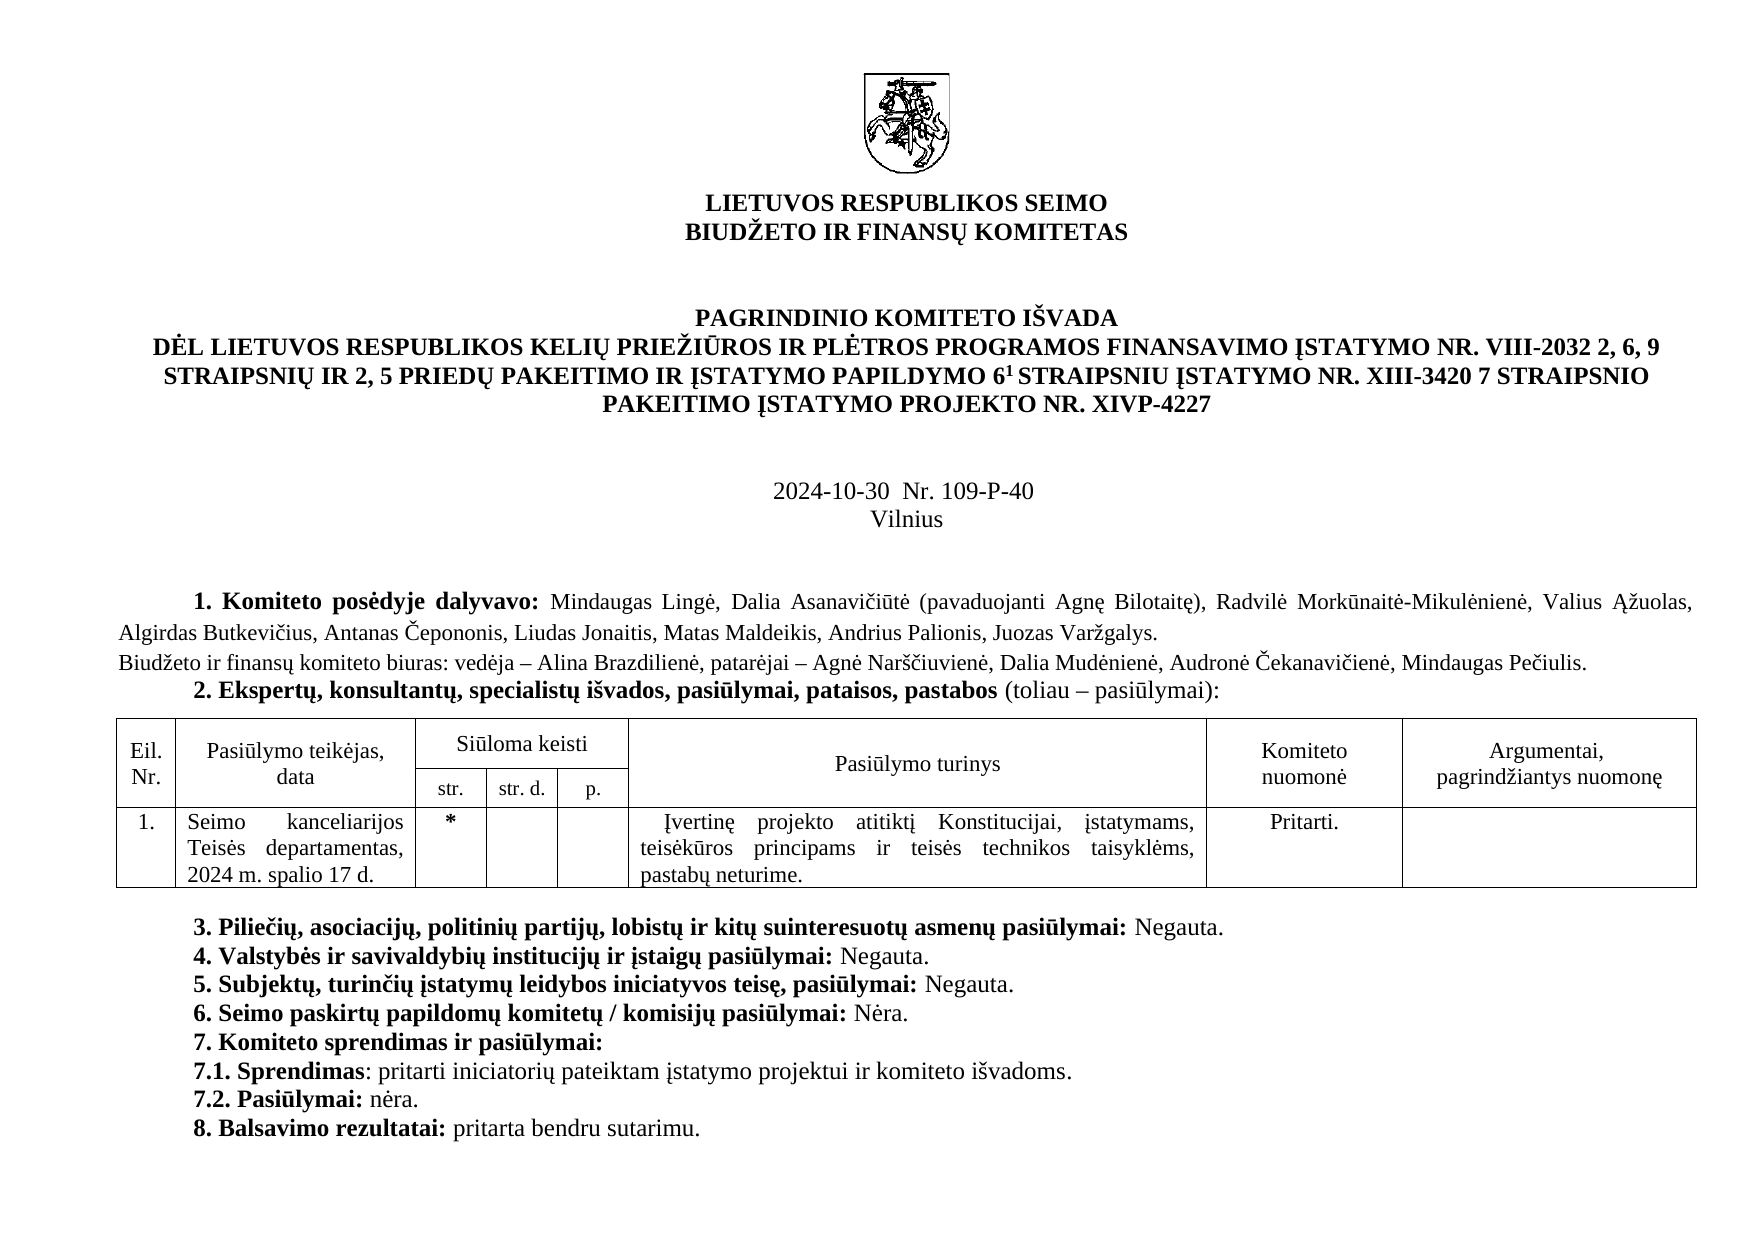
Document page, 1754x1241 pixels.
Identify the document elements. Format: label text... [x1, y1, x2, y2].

table_header Pasiūlymo turinys [629, 719, 1206, 807]
subtitle 5. Subjektų, turinčių įstatymų leidybos iniciatyvos teisę, pasiūlymai: Negauta. [118, 969, 1695, 998]
table_cell p. [558, 769, 628, 807]
subtitle 4. Valstybės ir savivaldybių institucijų ir įstaigų pasiūlymai: Negauta. [118, 941, 1695, 969]
text 7.2. Pasiūlymai: nėra. [118, 1084, 1695, 1113]
text LIETUVOS RESPUBLIKOS SEIMO [118, 188, 1695, 217]
table_cell Pritarti. [1207, 808, 1402, 887]
subtitle PAGRINDINIO KOMITETO IŠVADA [118, 303, 1695, 332]
text 2024-10-30 Nr. 109-P-40 [118, 476, 1695, 504]
table_cell str. d. [487, 769, 557, 807]
table_header Eil. Nr. [117, 719, 175, 807]
table_cell 1. [117, 808, 175, 887]
text 7.1. Sprendimas: pritarti iniciatorių pateiktam įstatymo projektui ir komiteto išvadoms. [118, 1056, 1695, 1084]
table_header Siūloma keisti [416, 719, 628, 767]
text Biudžeto ir finansų komiteto biuras: vedėja – Alina Brazdilienė, patarėjai – Agnė Narščiuvienė, Dalia Mudėnienė, Audronė Čekanavičienė, Mindaugas Pečiulis. [118, 649, 1695, 675]
text 8. Balsavimo rezultatai: pritarta bendru sutarimu. [118, 1113, 1695, 1142]
subtitle 2. Ekspertų, konsultantų, specialistų išvados, pasiūlymai, pataisos, pastabos (toliau – pasiūlymai): [118, 675, 1695, 704]
text 7. Komiteto sprendimas ir pasiūlymai: [118, 1027, 1695, 1056]
text Vilnius [118, 504, 1695, 533]
table_cell [1403, 808, 1696, 887]
table_cell * [416, 808, 486, 887]
table_cell [487, 808, 557, 887]
table_header Argumentai, pagrindžiantys nuomonę [1403, 719, 1696, 807]
text 1. Komiteto posėdyje dalyvavo: Mindaugas Lingė, Dalia Asanavičiūtė (pavaduojanti Agnę Bilotaitę), Radvilė Morkūnaitė-Mikulėnienė, Valius Ąžuolas, Algirdas Butkevičius, Antanas Čepononis, Liudas Jonaitis, Matas Maldeikis, Andrius Palionis, Juozas Varžgalys. [118, 586, 1695, 645]
table_cell str. [416, 769, 486, 807]
table_cell Įvertinę projekto atitiktį Konstitucijai, įstatymams, teisėkūros principams ir teisės technikos taisyklėms, pastabų neturime. [629, 808, 1206, 887]
table_cell [558, 808, 628, 887]
subtitle 3. Piliečių, asociacijų, politinių partijų, lobistų ir kitų suinteresuotų asmenų pasiūlymai: Negauta. [118, 912, 1695, 941]
table_header Pasiūlymo teikėjas, data [176, 719, 415, 807]
subtitle 6. Seimo paskirtų papildomų komitetų / komisijų pasiūlymai: Nėra. [118, 998, 1695, 1027]
text DĖL LIETUVOS RESPUBLIKOS KELIŲ PRIEŽIŪROS IR PLĖTROS PROGRAMOS FINANSAVIMO ĮSTATYMO NR. VIII-2032 2, 6, 9 STRAIPSNIŲ IR 2, 5 PRIEDŲ PAKEITIMO IR ĮSTATYMo PAPILDYMO 61 STRAIPSNIU ĮSTATYMO Nr. XIII-3420 7 straipsnio pakeitimo ĮSTATYMO PROJEKTO NR. XIVP-4227 [118, 332, 1695, 418]
text BIUDŽETO IR FINANSŲ KOMITETAS [118, 217, 1695, 246]
table_cell Seimo kanceliarijos Teisės departamentas, 2024 m. spalio 17 d. [176, 808, 415, 887]
table_header Komiteto nuomonė [1207, 719, 1402, 807]
